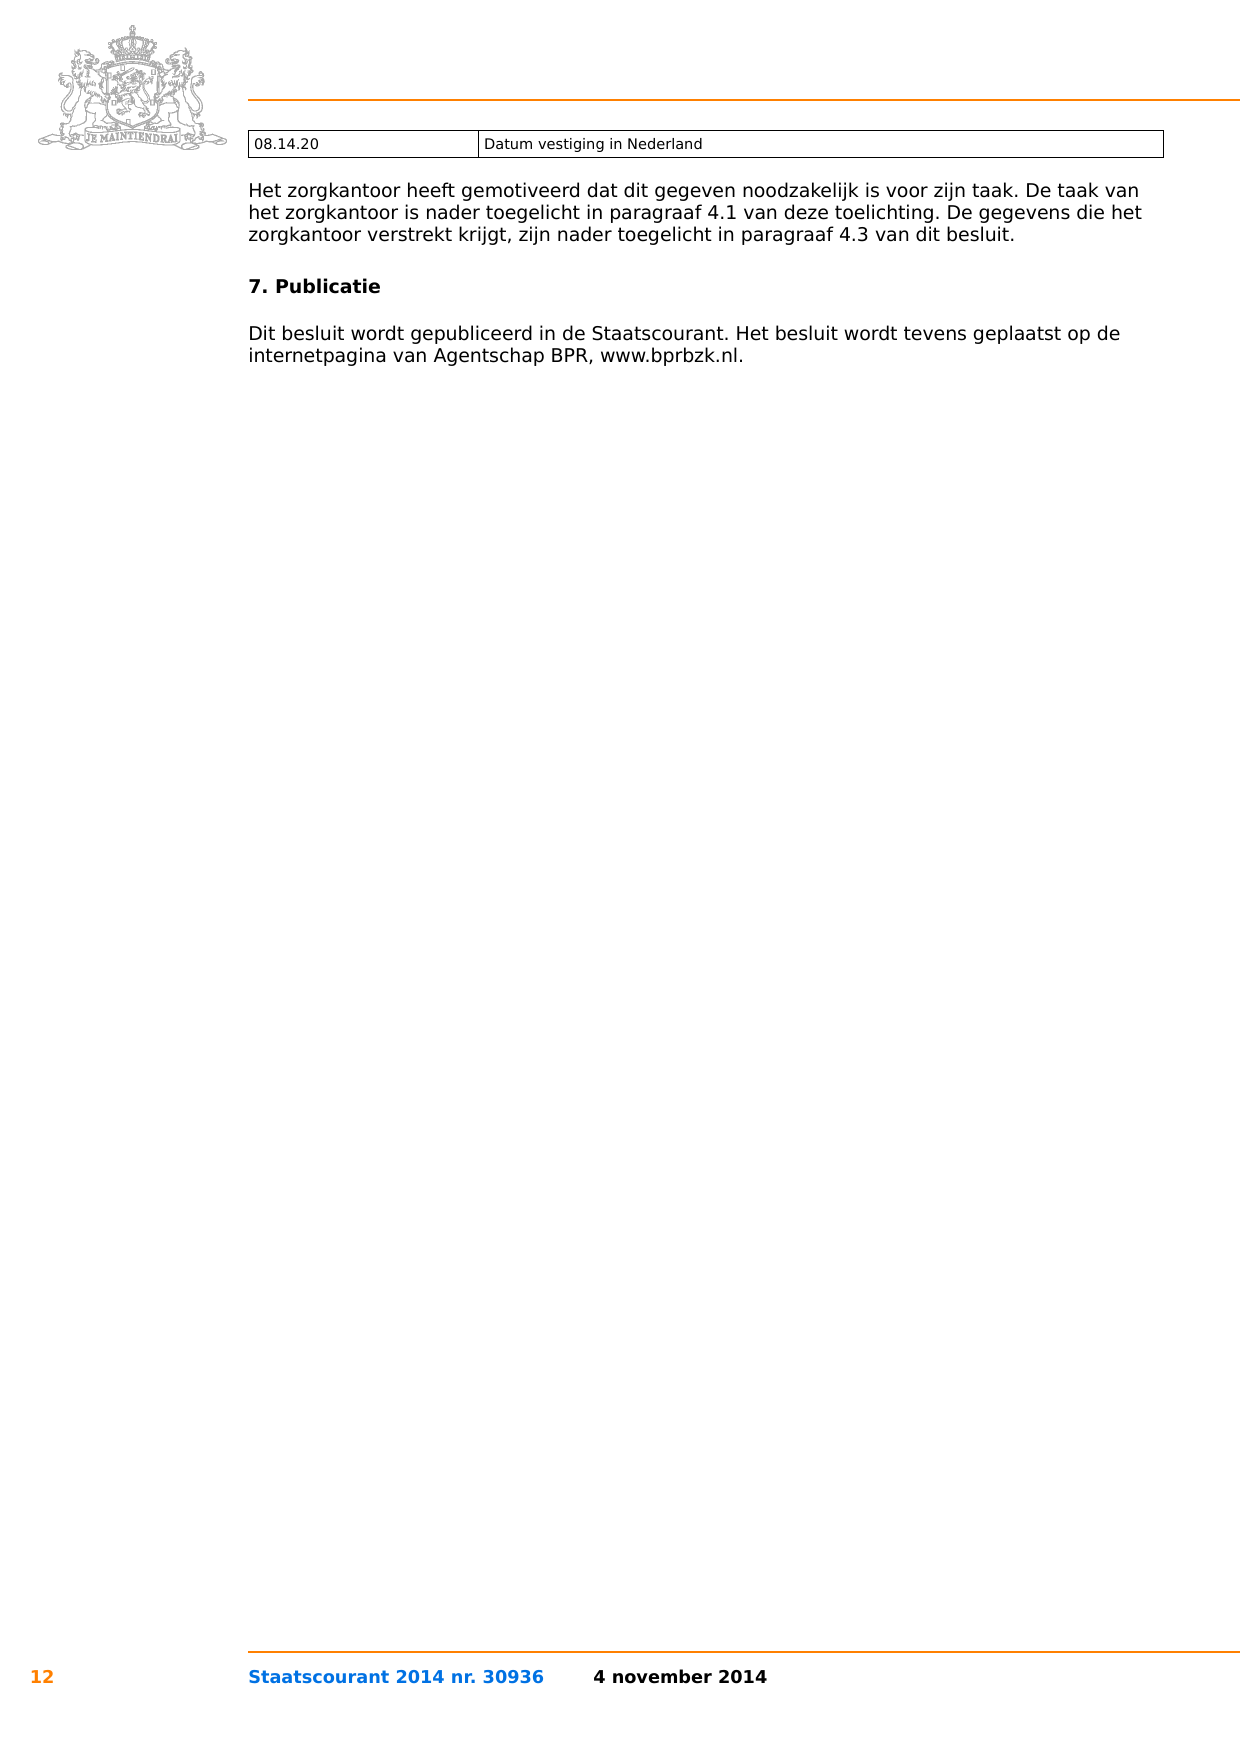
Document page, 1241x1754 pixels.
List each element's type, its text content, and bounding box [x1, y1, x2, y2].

text Dit besluit wordt gepubliceerd in de Staatscourant. Het besluit wordt tevens geplaatst op de internetpagina van Agentschap BPR, www.bprbzk.nl. [248, 323, 1163, 367]
subtitle 7. Publicatie [248, 276, 1163, 298]
picture [38, 25, 227, 150]
table_header Datum vestiging in Nederland [479, 131, 1163, 157]
table_header 08.14.20 [249, 131, 478, 157]
text Het zorgkantoor heeft gemotiveerd dat dit gegeven noodzakelijk is voor zijn taak. De taak van het zorgkantoor is nader toegelicht in paragraaf 4.1 van deze toelichting. De gegevens die het zorgkantoor verstrekt krijgt, zijn nader toegelicht in paragraaf 4.3 van dit besluit. [248, 180, 1163, 246]
